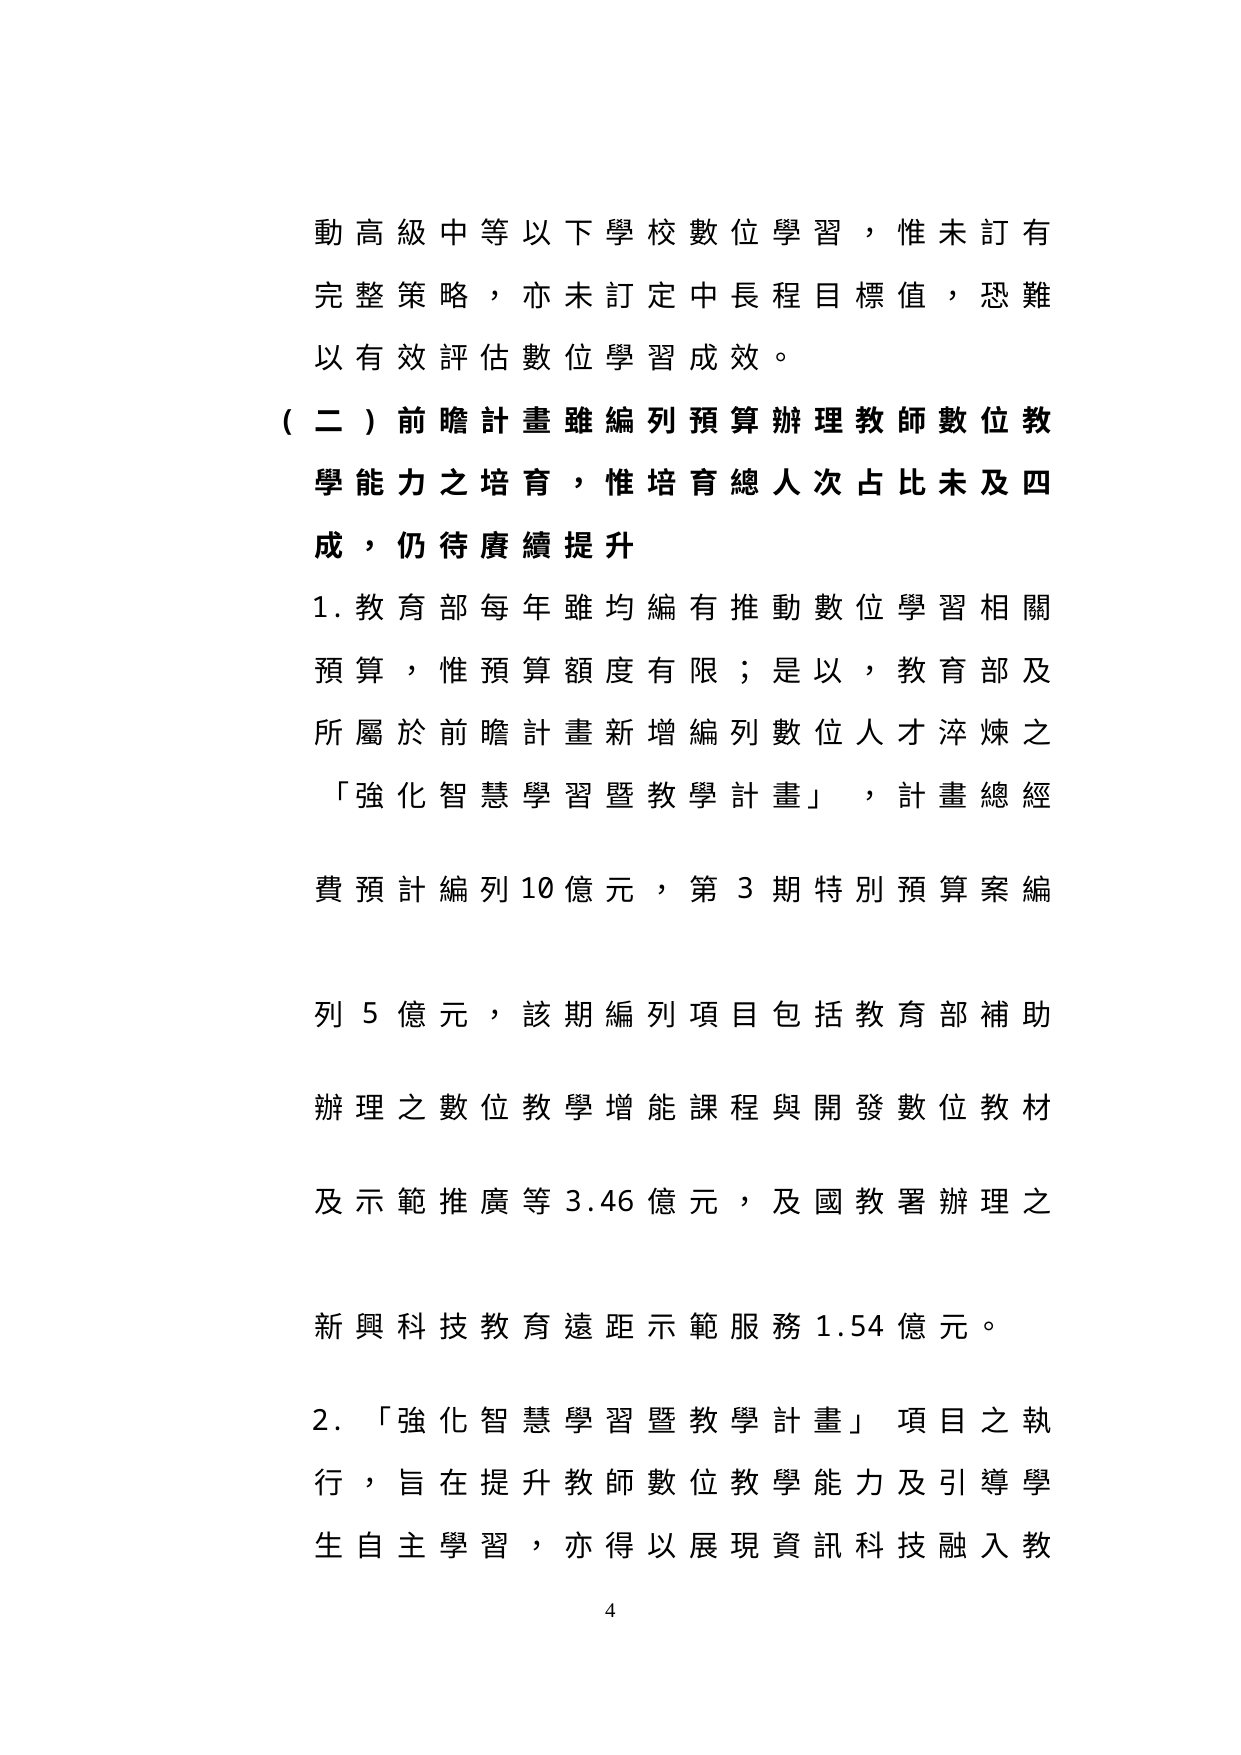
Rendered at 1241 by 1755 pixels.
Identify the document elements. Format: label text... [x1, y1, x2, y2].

text 1.教育部每年雖均編有推動數位學習相關預算，惟預算額度有限；是以，教育部及所屬於前瞻計畫新增編列數位人才淬煉之「強化智慧學習暨教學計畫」，計畫總經費預計編列10億元，第3期特別預算案編列5億元，該期編列項目包括教育部補助辦理之數位教學增能課程與開發數位教材及示範推廣等3.46億元，及國教署辦理之新興科技教育遠距示範服務1.54億元。 [271, 564, 1058, 1377]
text (二)前瞻計畫雖編列預算辦理教師數位教學能力之培育，惟培育總人次占比未及四成，仍待賡續提升 [242, 377, 1058, 564]
text 動高級中等以下學校數位學習，惟未訂有完整策略，亦未訂定中長程目標值，恐難以有效評估數位學習成效。 [271, 189, 1058, 377]
text 2.「強化智慧學習暨教學計畫」項目之執行，旨在提升教師數位教學能力及引導學生自主學習，亦得以展現資訊科技融入教 [271, 1377, 1058, 1564]
